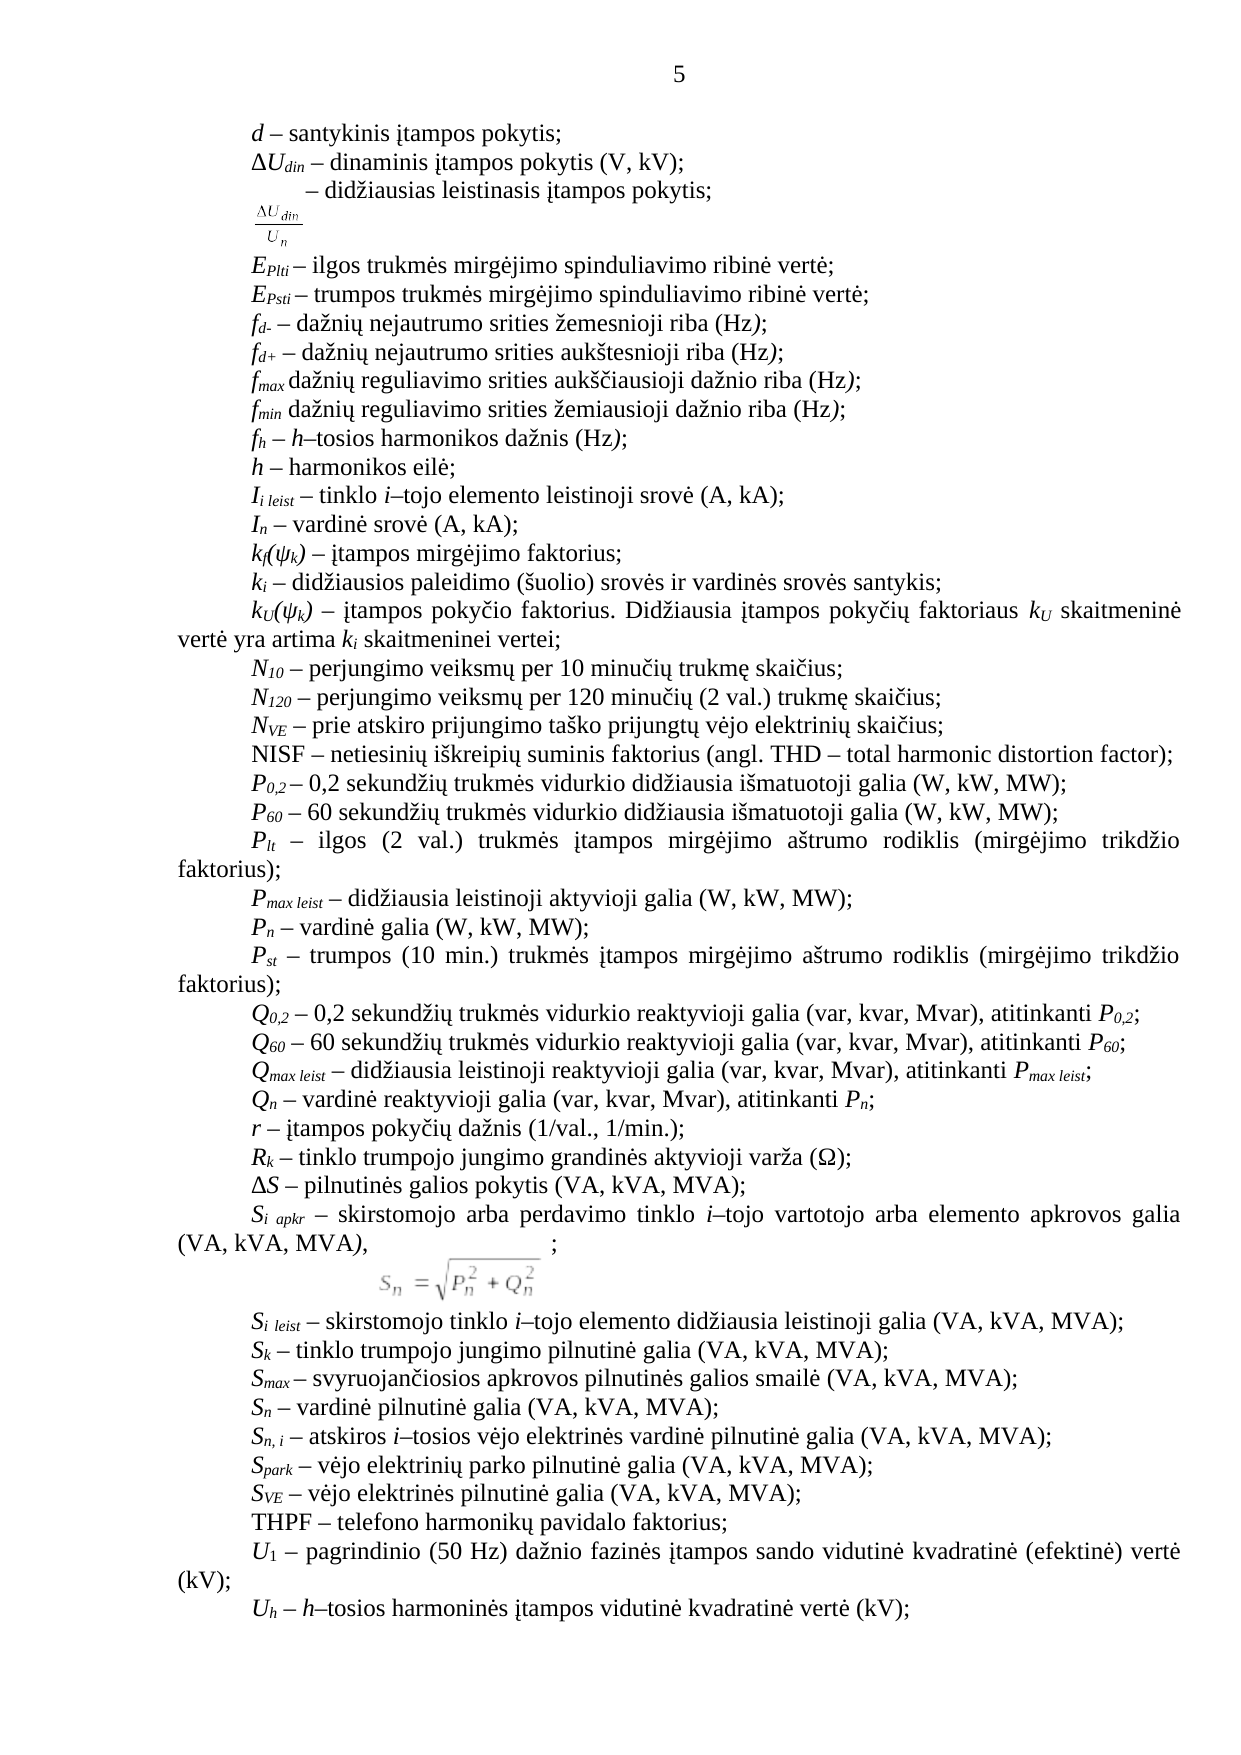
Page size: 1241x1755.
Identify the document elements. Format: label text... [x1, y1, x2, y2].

text U1 – pagrindinio (50 Hz) dažnio fazinės įtampos sando vidutinė kvadratinė (efektinė) vertė (kV); [177, 1536, 1181, 1593]
text – didžiausias leistinasis įtampos pokytis; [177, 176, 1181, 251]
text Pn – vardinė galia (W, kW, MW); [177, 912, 1181, 941]
text Sk – tinklo trumpojo jungimo pilnutinė galia (VA, kVA, MVA); [177, 1335, 1181, 1363]
text fh – h–tosios harmonikos dažnis (Hz); [177, 423, 1181, 452]
text kf(ψk) – įtampos mirgėjimo faktorius; [177, 538, 1181, 567]
text N120 – perjungimo veiksmų per 120 minučių (2 val.) trukmę skaičius; [177, 682, 1181, 711]
text NVE – prie atskiro prijungimo taško prijungtų vėjo elektrinių skaičius; [177, 711, 1181, 739]
text Ii leist – tinklo i–tojo elemento leistinoji srovė (A, kA); [177, 481, 1181, 509]
text Smax – svyruojančiosios apkrovos pilnutinės galios smailė (VA, kVA, MVA); [177, 1363, 1181, 1392]
text EPlti – ilgos trukmės mirgėjimo spinduliavimo ribinė vertė; [177, 251, 1181, 279]
text Uh – h–tosios harmoninės įtampos vidutinė kvadratinė vertė (kV); [177, 1593, 1181, 1622]
text Plt – ilgos (2 val.) trukmės įtampos mirgėjimo aštrumo rodiklis (mirgėjimo trikdžio faktorius); [177, 826, 1181, 883]
text h – harmonikos eilė; [177, 452, 1181, 481]
text P60 – 60 sekundžių trukmės vidurkio didžiausia išmatuotoji galia (W, kW, MW); [177, 797, 1181, 826]
text r – įtampos pokyčių dažnis (1/val., 1/min.); [177, 1113, 1181, 1142]
text THPF – telefono harmonikų pavidalo faktorius; [177, 1507, 1181, 1536]
text Qmax leist – didžiausia leistinoji reaktyvioji galia (var, kvar, Mvar), atitinkanti Pmax leist; [177, 1056, 1181, 1084]
text In – vardinė srovė (A, kA); [177, 509, 1181, 538]
text fmax dažnių reguliavimo srities aukščiausioji dažnio riba (Hz); [177, 366, 1181, 394]
text Q60 – 60 sekundžių trukmės vidurkio reaktyvioji galia (var, kvar, Mvar), atitinkanti P60; [177, 1027, 1181, 1056]
text ∆S – pilnutinės galios pokytis (VA, kVA, MVA); [177, 1171, 1181, 1199]
text SVE – vėjo elektrinės pilnutinė galia (VA, kVA, MVA); [177, 1478, 1181, 1507]
text Pst – trumpos (10 min.) trukmės įtampos mirgėjimo aštrumo rodiklis (mirgėjimo trikdžio faktorius); [177, 941, 1181, 998]
text Spark – vėjo elektrinių parko pilnutinė galia (VA, kVA, MVA); [177, 1450, 1181, 1478]
text d – santykinis įtampos pokytis; [177, 118, 1181, 147]
text ∆Udin – dinaminis įtampos pokytis (V, kV); [177, 147, 1181, 176]
text kU(ψk) – įtampos pokyčio faktorius. Didžiausia įtampos pokyčių faktoriaus kU skaitmeninė vertė yra artima ki skaitmeninei vertei; [177, 596, 1181, 653]
text Sn, i – atskiros i–tosios vėjo elektrinės vardinė pilnutinė galia (VA, kVA, MVA); [177, 1421, 1181, 1450]
text EPsti – trumpos trukmės mirgėjimo spinduliavimo ribinė vertė; [177, 279, 1181, 308]
text Pmax leist – didžiausia leistinoji aktyvioji galia (W, kW, MW); [177, 883, 1181, 912]
text P0,2 – 0,2 sekundžių trukmės vidurkio didžiausia išmatuotoji galia (W, kW, MW); [177, 768, 1181, 797]
text Sn – vardinė pilnutinė galia (VA, kVA, MVA); [177, 1392, 1181, 1421]
text N10 – perjungimo veiksmų per 10 minučių trukmę skaičius; [177, 653, 1181, 682]
text Q0,2 – 0,2 sekundžių trukmės vidurkio reaktyvioji galia (var, kvar, Mvar), atitinkanti P0,2; [177, 998, 1181, 1027]
text fmin dažnių reguliavimo srities žemiausioji dažnio riba (Hz); [177, 394, 1181, 423]
text Qn – vardinė reaktyvioji galia (var, kvar, Mvar), atitinkanti Pn; [177, 1084, 1181, 1113]
text Rk – tinklo trumpojo jungimo grandinės aktyvioji varža (Ω); [177, 1142, 1181, 1171]
text Si apkr – skirstomojo arba perdavimo tinklo i–tojo vartotojo arba elemento apkrovos galia (VA, kVA, MVA), ; [177, 1199, 1181, 1306]
text ki – didžiausios paleidimo (šuolio) srovės ir vardinės srovės santykis; [177, 567, 1181, 596]
text Si leist – skirstomojo tinklo i–tojo elemento didžiausia leistinoji galia (VA, kVA, MVA); [177, 1306, 1181, 1335]
text fd+ – dažnių nejautrumo srities aukštesnioji riba (Hz); [177, 337, 1181, 366]
text fd- – dažnių nejautrumo srities žemesnioji riba (Hz); [177, 308, 1181, 337]
text NISF – netiesinių iškreipių suminis faktorius (angl. THD – total harmonic distortion factor); [177, 739, 1181, 768]
